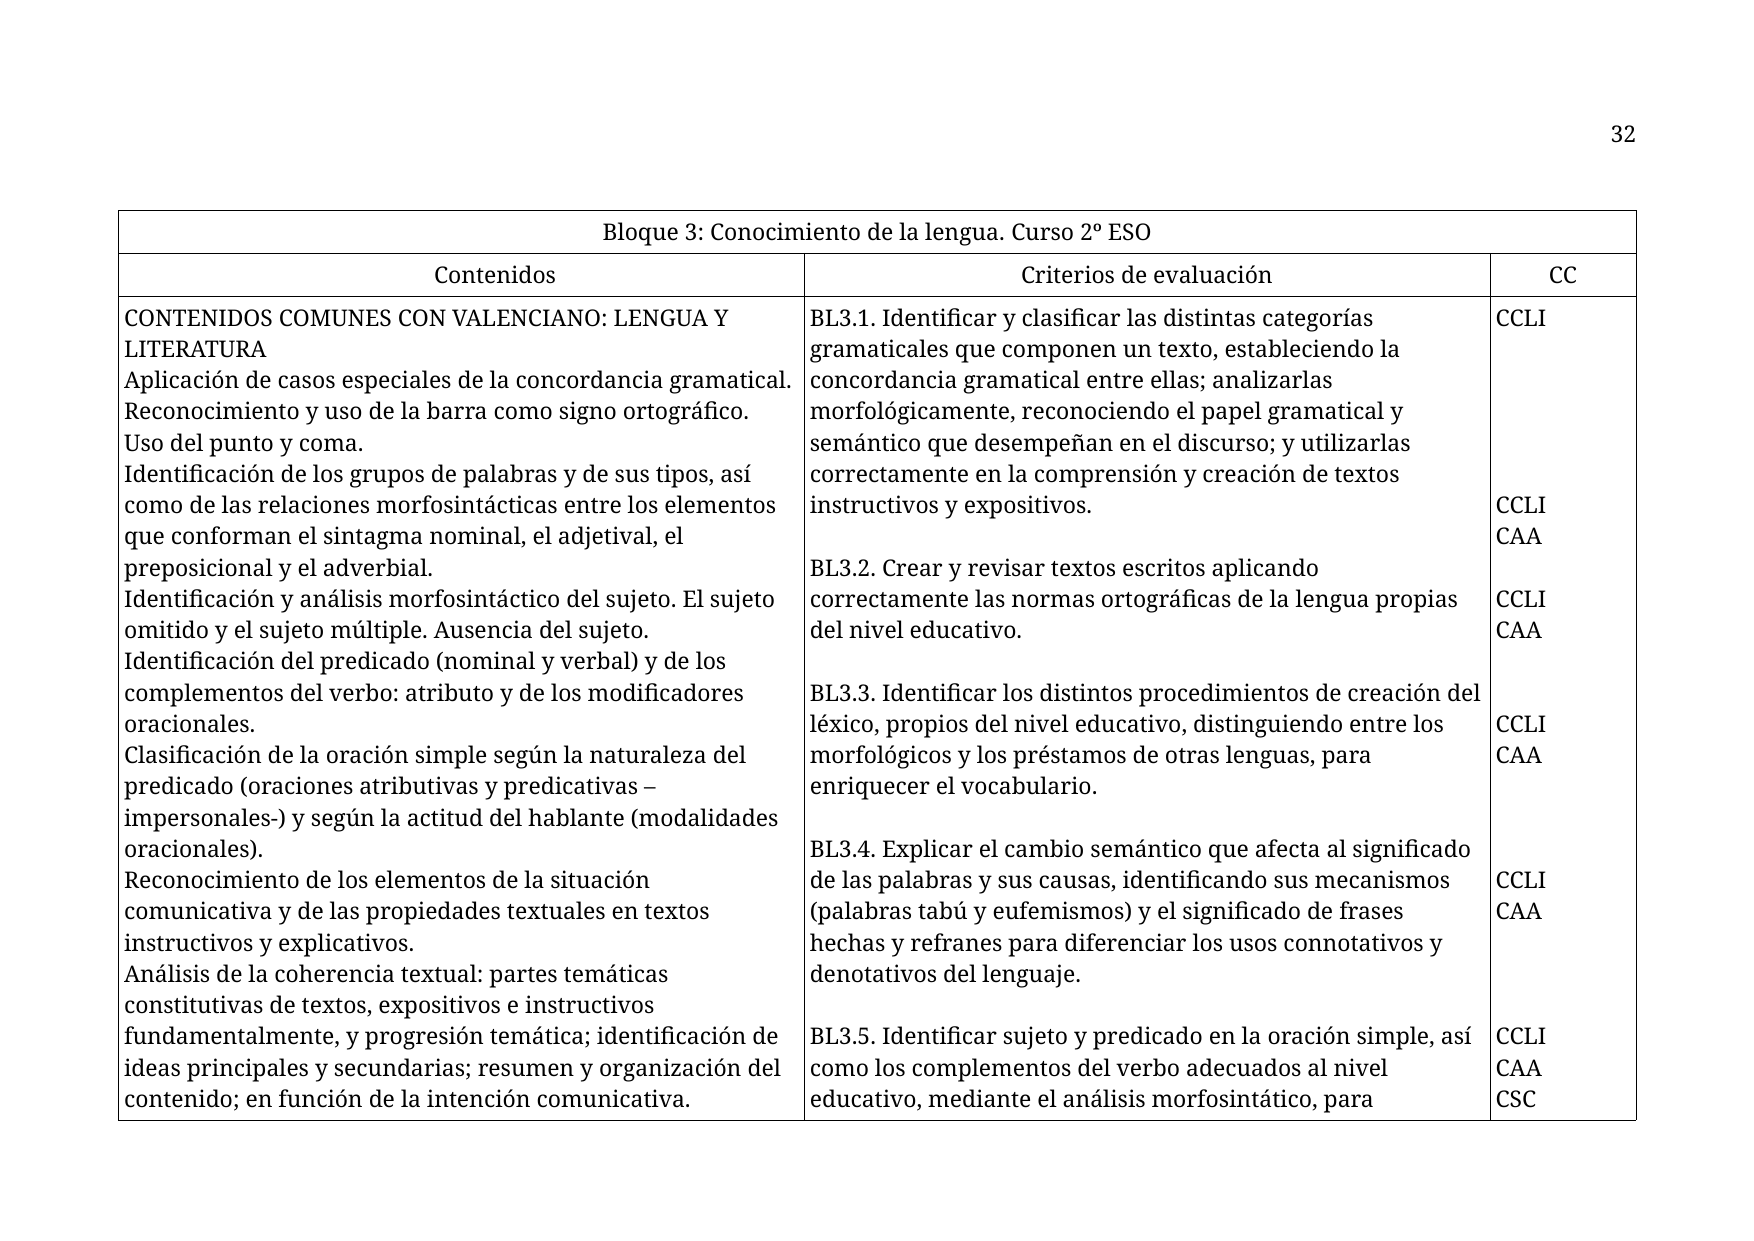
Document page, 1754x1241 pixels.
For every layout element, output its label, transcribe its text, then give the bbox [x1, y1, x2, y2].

table_header Bloque 3: Conocimiento de la lengua. Curso 2º ESO [119, 211, 1636, 253]
table_cell Criterios de evaluación [805, 254, 1490, 296]
table_cell Contenidos [119, 254, 804, 296]
table_cell CCLI CCLI CAA CCLI CAA CCLI CAA CCLI CAA CCLI CAA CSC [1491, 297, 1636, 1120]
table_cell CC [1491, 254, 1636, 296]
table_cell CONTENIDOS COMUNES CON VALENCIANO: LENGUA Y LITERATURA Aplicación de casos especiales de la concordancia gramatical. Reconocimiento y uso de la barra como signo ortográfico. Uso del punto y coma. Identificación de los grupos de palabras y de sus tipos, así como de las relaciones morfosintácticas entre los elementos que conforman el sintagma nominal, el adjetival, el preposicional y el adverbial. Identificación y análisis morfosintáctico del sujeto. El sujeto omitido y el sujeto múltiple. Ausencia del sujeto. Identificación del predicado (nominal y verbal) y de los complementos del verbo: atributo y de los modificadores oracionales. Clasificación de la oración simple según la naturaleza del predicado (oraciones atributivas y predicativas – impersonales-) y según la actitud del hablante (modalidades oracionales). Reconocimiento de los elementos de la situación comunicativa y de las propiedades textuales en textos instructivos y explicativos. Análisis de la coherencia textual: partes temáticas constitutivas de textos, expositivos e instructivos fundamentalmente, y progresión temática; identificación de ideas principales y secundarias; resumen y organización del contenido; en función de la intención comunicativa. [119, 297, 804, 1120]
table_cell BL3.1. Identificar y clasificar las distintas categorías gramaticales que componen un texto, estableciendo la concordancia gramatical entre ellas; analizarlas morfológicamente, reconociendo el papel gramatical y semántico que desempeñan en el discurso; y utilizarlas correctamente en la comprensión y creación de textos instructivos y expositivos. BL3.2. Crear y revisar textos escritos aplicando correctamente las normas ortográficas de la lengua propias del nivel educativo. BL3.3. Identificar los distintos procedimientos de creación del léxico, propios del nivel educativo, distinguiendo entre los morfológicos y los préstamos de otras lenguas, para enriquecer el vocabulario. BL3.4. Explicar el cambio semántico que afecta al significado de las palabras y sus causas, identificando sus mecanismos (palabras tabú y eufemismos) y el significado de frases hechas y refranes para diferenciar los usos connotativos y denotativos del lenguaje. BL3.5. Identificar sujeto y predicado en la oración simple, así como los complementos del verbo adecuados al nivel educativo, mediante el análisis morfosintático, para [805, 297, 1490, 1120]
